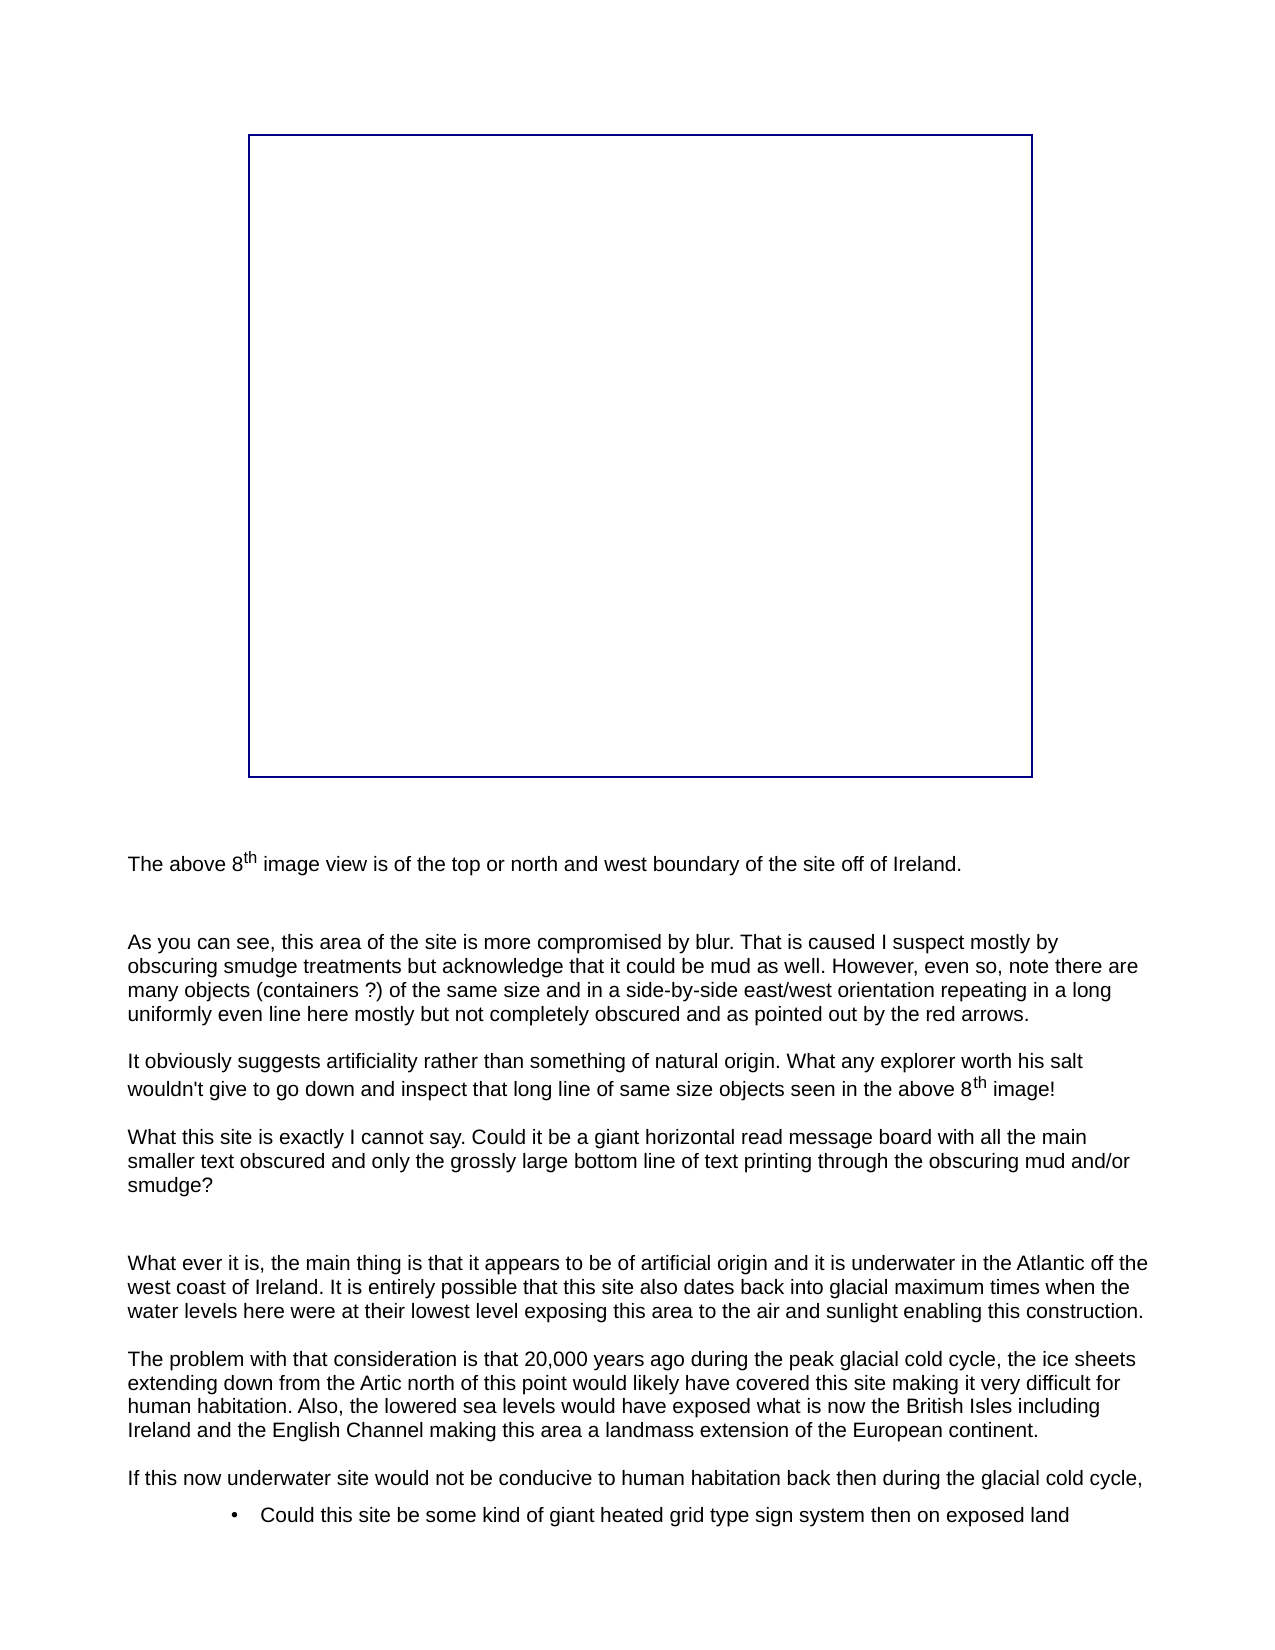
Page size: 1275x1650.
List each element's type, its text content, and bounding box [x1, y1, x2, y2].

text As you can see, this area of the site is more compromised by blur. That is caused I suspect mostly by obscuring smudge treatments but acknowledge that it could be mud as well. However, even so, note there are many objects (containers ?) of the same size and in a side-by-side east/west orientation repeating in a long uniformly even line here mostly but not completely obscured and as pointed out by the red arrows. It obviously suggests artificiality rather than something of natural origin. What any explorer worth his salt wouldn't give to go down and inspect that long line of same size objects seen in the above 8th image! What this site is exactly I cannot say. Could it be a giant horizontal read message board with all the main smaller text obscured and only the grossly large bottom line of text printing through the obscuring mud and/or smudge? [127, 929, 1154, 1197]
list Could this site be some kind of giant heated grid type sign system then on exposed land [231, 1503, 1095, 1527]
text What ever it is, the main thing is that it appears to be of artificial origin and it is underwater in the Atlantic off the west coast of Ireland. It is entirely possible that this site also dates back into glacial maximum times when the water levels here were at their lowest level exposing this area to the air and sunlight enabling this construction. The problem with that consideration is that 20,000 years ago during the peak glacial cold cycle, the ice sheets extending down from the Artic north of this point would likely have covered this site making it very difficult for human habitation. Also, the lowered sea levels would have exposed what is now the British Isles including Ireland and the English Channel making this area a landmass extension of the European continent. If this now underwater site would not be conducive to human habitation back then during the glacial cold cycle, [127, 1251, 1154, 1490]
text The above 8th image view is of the top or north and west boundary of the site off of Ireland. [127, 848, 1154, 876]
